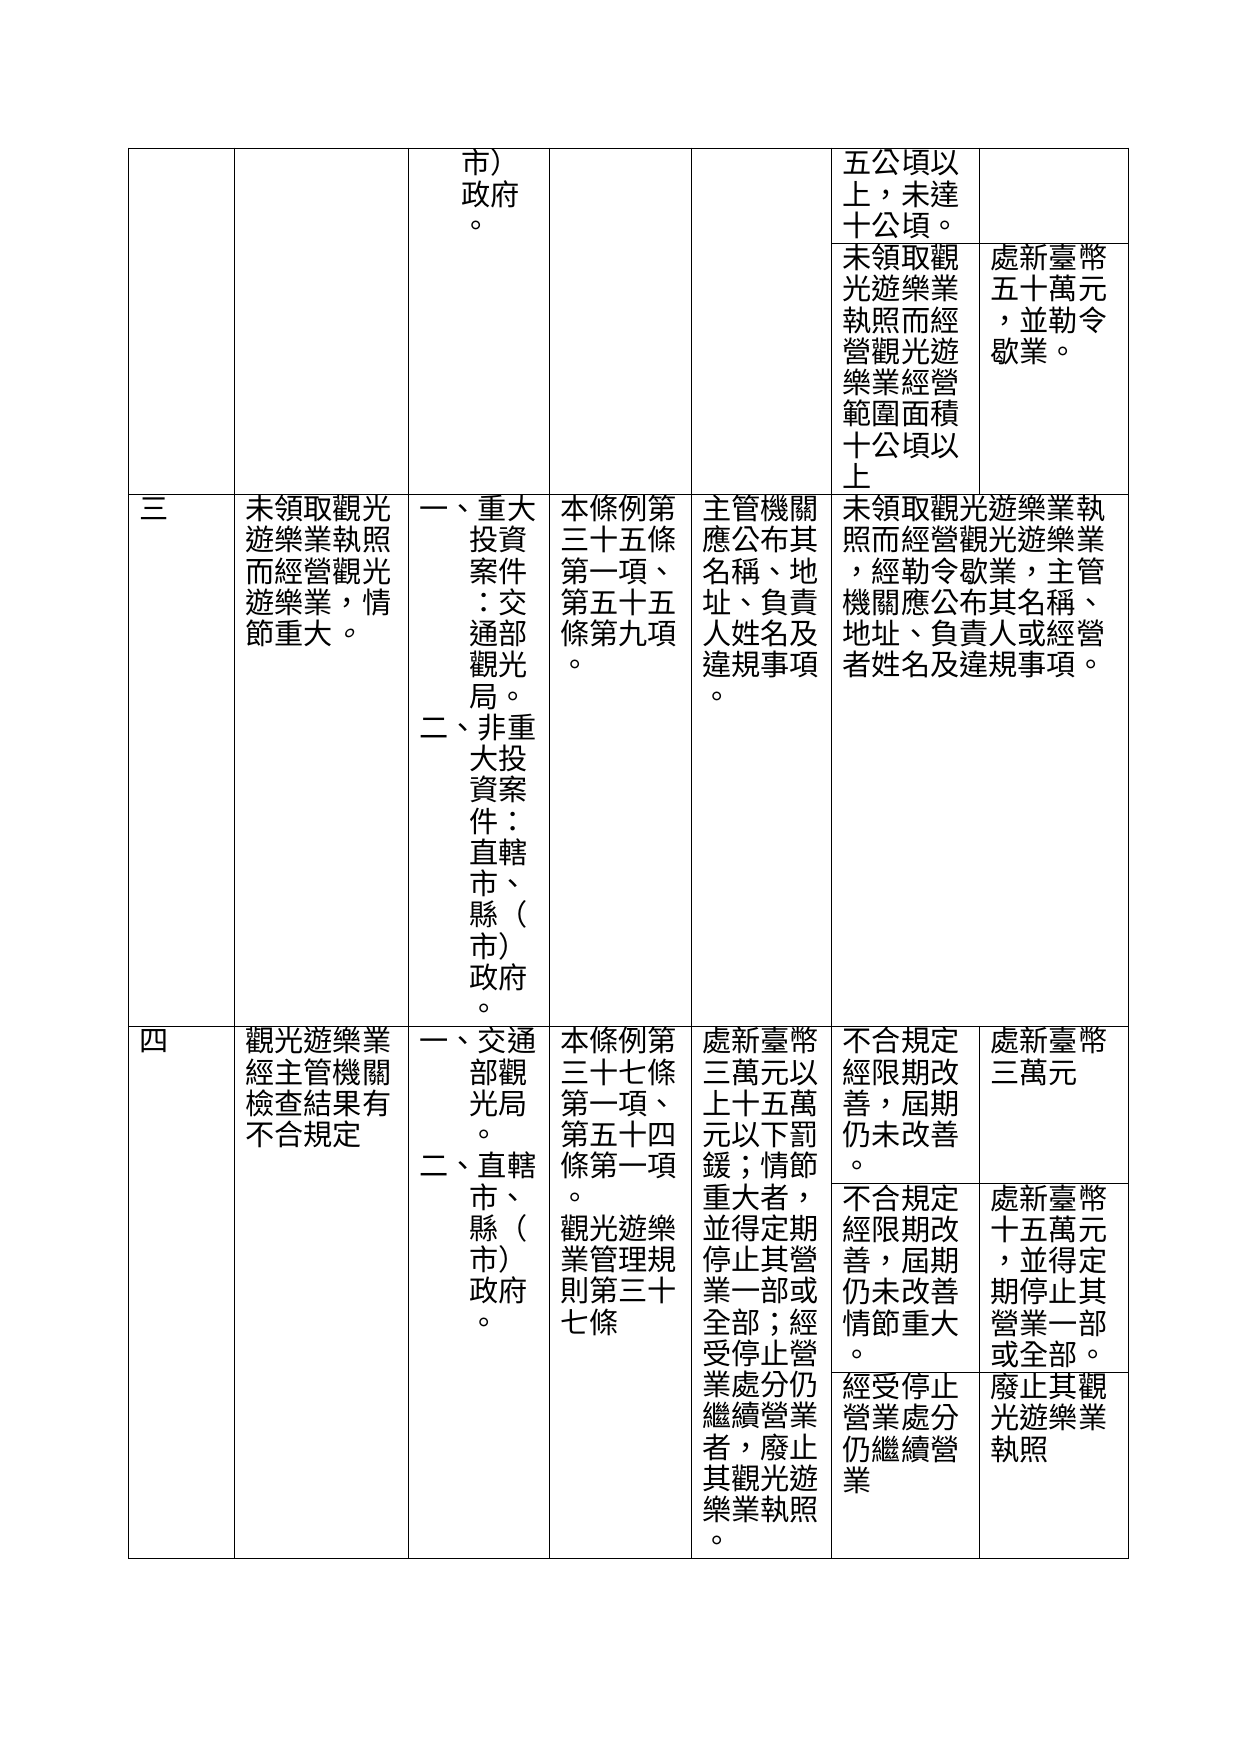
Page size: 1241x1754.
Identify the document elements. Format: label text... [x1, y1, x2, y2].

table_cell 處新臺幣十五萬元，並得定期停止其營業一部或全部。 [980, 1184, 990, 1372]
table_cell 處新臺幣三萬元以上十五萬元以下罰鍰；情節重大者，並得定期停止其營業一部或全部；經受停止營業處分仍繼續營業者，廢止其觀光遊樂業執照。 [821, 1027, 831, 1558]
table_cell 處新臺幣三萬元 [980, 1027, 1128, 1183]
table_cell 本條例第三十五條第一項、第五十五條第九項。 [550, 495, 691, 1026]
table_cell 四 [129, 1027, 234, 1558]
table_cell 一、交通部觀光局。 二、直轄市、縣（市）政府。 [409, 1027, 549, 1558]
table_cell 不合規定經限期改善，屆期仍未改善。 [968, 1027, 979, 1183]
table_cell [692, 149, 831, 493]
table_cell 未領取觀光遊樂業執照而經營觀光遊樂業經營範圍面積五公頃以上，未達十公頃。 [832, 149, 842, 242]
table_cell [980, 149, 1128, 242]
table_cell 未領取觀光遊樂業執照而經營觀光遊樂業，情節重大。 [235, 495, 408, 1026]
table_cell 不合規定經限期改善，屆期仍未改善情節重大。 [968, 1184, 979, 1372]
table_cell 一、重大投資案件：交通部觀光局。 二、非重大投資案件：直轄市、縣（市）政府。 [538, 495, 549, 1026]
table_cell 本條例第三十七條第一項、第五十四條第一項。 觀光遊樂業管理規則第三十七條 [550, 1027, 691, 1558]
table_cell 觀光遊樂業經主管機關檢查結果有不合規定 [235, 1027, 408, 1558]
table_cell 不合規定經限期改善，屆期仍未改善。 [832, 1027, 842, 1183]
table_cell [129, 149, 234, 493]
table_cell 廢止其觀光遊樂業執照 [980, 1373, 1128, 1558]
table_cell 經受停止營業處分仍繼續營業 [832, 1373, 979, 1558]
table_cell [550, 149, 691, 493]
table_cell 一、重大投資案件：交通部觀光局。 二、非重大投資案件：直轄市、縣（市）政府。 [409, 495, 419, 1026]
table_cell 未領取觀光遊樂業執照而經營觀光遊樂業經營範圍面積十公頃以上 [968, 244, 979, 493]
table_cell 主管機關應公布其名稱、地址、負責人姓名及違規事項。 [692, 495, 831, 1026]
table_cell 處新臺幣三萬元以上十五萬元以下罰鍰；情節重大者，並得定期停止其營業一部或全部；經受停止營業處分仍繼續營業者，廢止其觀光遊樂業執照。 [692, 1027, 702, 1558]
table_cell 市）政府。 [409, 149, 549, 493]
table_cell 未領取觀光遊樂業執照而經營觀光遊樂業經營範圍面積五公頃以上，未達十公頃。 [968, 149, 979, 242]
table_cell 處新臺幣十五萬元，並得定期停止其營業一部或全部。 [1117, 1184, 1128, 1372]
table_cell 未領取觀光遊樂業執照而經營觀光遊樂業經營範圍面積十公頃以上 [832, 244, 842, 493]
table_cell 未領取觀光遊樂業執照而經營觀光遊樂業，經勒令歇業，主管機關應公布其名稱、地址、負責人或經營者姓名及違規事項。 [832, 495, 1128, 1026]
table_cell 不合規定經限期改善，屆期仍未改善情節重大。 [832, 1184, 842, 1372]
table_cell [235, 149, 408, 493]
table_cell 處新臺幣五十萬元，並勒令歇業。 [980, 244, 1128, 493]
table_cell 三 [129, 495, 234, 1026]
